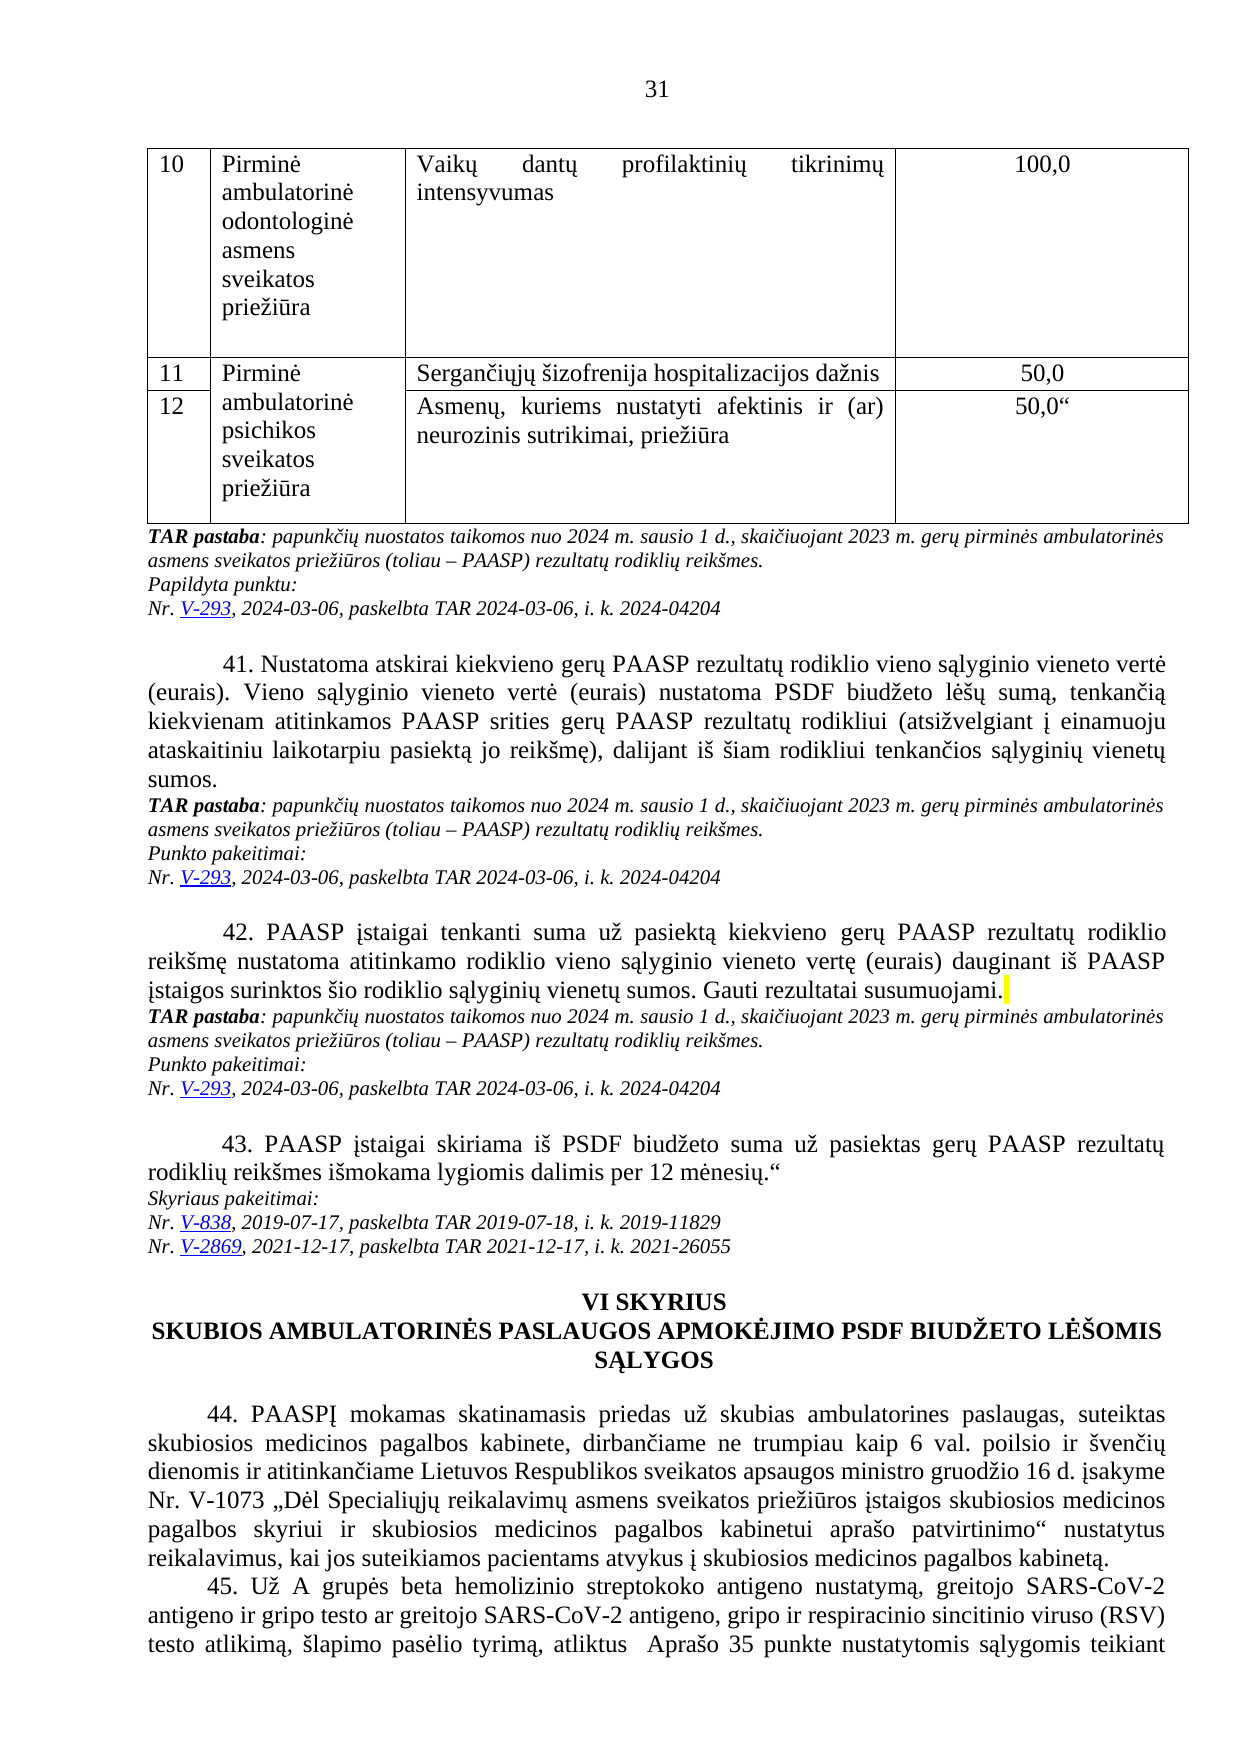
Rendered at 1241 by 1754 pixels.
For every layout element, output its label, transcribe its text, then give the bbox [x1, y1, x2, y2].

text Punkto pakeitimai: [148, 841, 1166, 865]
table_cell Asmenų, kuriems nustatyti afektinis ir (ar) neurozinis sutrikimai, priežiūra [406, 391, 895, 523]
text TAR pastaba: papunkčių nuostatos taikomos nuo 2024 m. sausio 1 d., skaičiuojant 2023 m. gerų pirminės ambulatorinės asmens sveikatos priežiūros (toliau – PAASP) rezultatų rodiklių reikšmes. [148, 792, 1166, 841]
table_cell 50,0“ [896, 391, 1188, 523]
text 45. Už A grupės beta hemolizinio streptokoko antigeno nustatymą, greitojo SARS-CoV-2 antigeno ir gripo testo ar greitojo SARS-CoV-2 antigeno, gripo ir respiracinio sincitinio viruso (RSV) testo atlikimą, šlapimo pasėlio tyrimą, atliktus Aprašo 35 punkte nustatytomis sąlygomis teikiant [148, 1571, 1166, 1658]
table_cell Vaikų dantų profilaktinių tikrinimų intensyvumas [406, 149, 895, 357]
text Nr. V-293, 2024-03-06, paskelbta TAR 2024-03-06, i. k. 2024-04204 [148, 865, 1166, 889]
text Nr. V-2869, 2021-12-17, paskelbta TAR 2021-12-17, i. k. 2021-26055 [148, 1234, 1166, 1258]
text Nr. V-293, 2024-03-06, paskelbta TAR 2024-03-06, i. k. 2024-04204 [148, 596, 1166, 620]
table_cell Pirminė ambulatorinė odontologinė asmens sveikatos priežiūra [211, 149, 405, 357]
text 44. PAASPĮ mokamas skatinamasis priedas už skubias ambulatorines paslaugas, suteiktas skubiosios medicinos pagalbos kabinete, dirbančiame ne trumpiau kaip 6 val. poilsio ir švenčių dienomis ir atitinkančiame Lietuvos Respublikos sveikatos apsaugos ministro gruodžio 16 d. įsakyme Nr. V-1073 „Dėl Specialiųjų reikalavimų asmens sveikatos priežiūros įstaigos skubiosios medicinos pagalbos skyriui ir skubiosios medicinos pagalbos kabinetui aprašo patvirtinimo“ nustatytus reikalavimus, kai jos suteikiamos pacientams atvykus į skubiosios medicinos pagalbos kabinetą. [148, 1399, 1166, 1571]
table_cell 100,0 [896, 149, 1188, 357]
text Skyriaus pakeitimai: [148, 1186, 1166, 1210]
table_cell 10 [148, 149, 210, 357]
text 43. PAASP įstaigai skiriama iš PSDF biudžeto suma už pasiektas gerų PAASP rezultatų rodiklių reikšmes išmokama lygiomis dalimis per 12 mėnesių.“ [148, 1129, 1166, 1186]
table_cell 50,0 [896, 358, 1188, 390]
text 42. PAASP įstaigai tenkanti suma už pasiektą kiekvieno gerų PAASP rezultatų rodiklio reikšmę nustatoma atitinkamo rodiklio vieno sąlyginio vieneto vertę (eurais) dauginant iš PAASP įstaigos surinktos šio rodiklio sąlyginių vienetų sumos. Gauti rezultatai susumuojami. [148, 917, 1166, 1004]
table_cell Sergančiųjų šizofrenija hospitalizacijos dažnis [406, 358, 895, 390]
text Punkto pakeitimai: [148, 1052, 1166, 1076]
text SKUBIOS AMBULATORINĖS PASLAUGOS APMOKĖJIMO PSDF BIUDŽETO LĖŠOMIS SĄLYGOS [148, 1316, 1166, 1373]
table_cell 11 [148, 358, 210, 390]
text Nr. V-293, 2024-03-06, paskelbta TAR 2024-03-06, i. k. 2024-04204 [148, 1076, 1166, 1100]
table_cell 12 [148, 391, 210, 523]
text TAR pastaba: papunkčių nuostatos taikomos nuo 2024 m. sausio 1 d., skaičiuojant 2023 m. gerų pirminės ambulatorinės asmens sveikatos priežiūros (toliau – PAASP) rezultatų rodiklių reikšmes. [148, 524, 1166, 572]
text VI SKYRIUS [148, 1287, 1166, 1316]
text Nr. V-838, 2019-07-17, paskelbta TAR 2019-07-18, i. k. 2019-11829 [148, 1210, 1166, 1234]
text 41. Nustatoma atskirai kiekvieno gerų PAASP rezultatų rodiklio vieno sąlyginio vieneto vertė (eurais). Vieno sąlyginio vieneto vertė (eurais) nustatoma PSDF biudžeto lėšų sumą, tenkančią kiekvienam atitinkamos PAASP srities gerų PAASP rezultatų rodikliui (atsižvelgiant į einamuoju ataskaitiniu laikotarpiu pasiektą jo reikšmę), dalijant iš šiam rodikliui tenkančios sąlyginių vienetų sumos. [148, 649, 1166, 792]
text TAR pastaba: papunkčių nuostatos taikomos nuo 2024 m. sausio 1 d., skaičiuojant 2023 m. gerų pirminės ambulatorinės asmens sveikatos priežiūros (toliau – PAASP) rezultatų rodiklių reikšmes. [148, 1004, 1166, 1052]
text Papildyta punktu: [148, 572, 1166, 596]
table_cell Pirminė ambulatorinė psichikos sveikatos priežiūra [211, 358, 405, 523]
